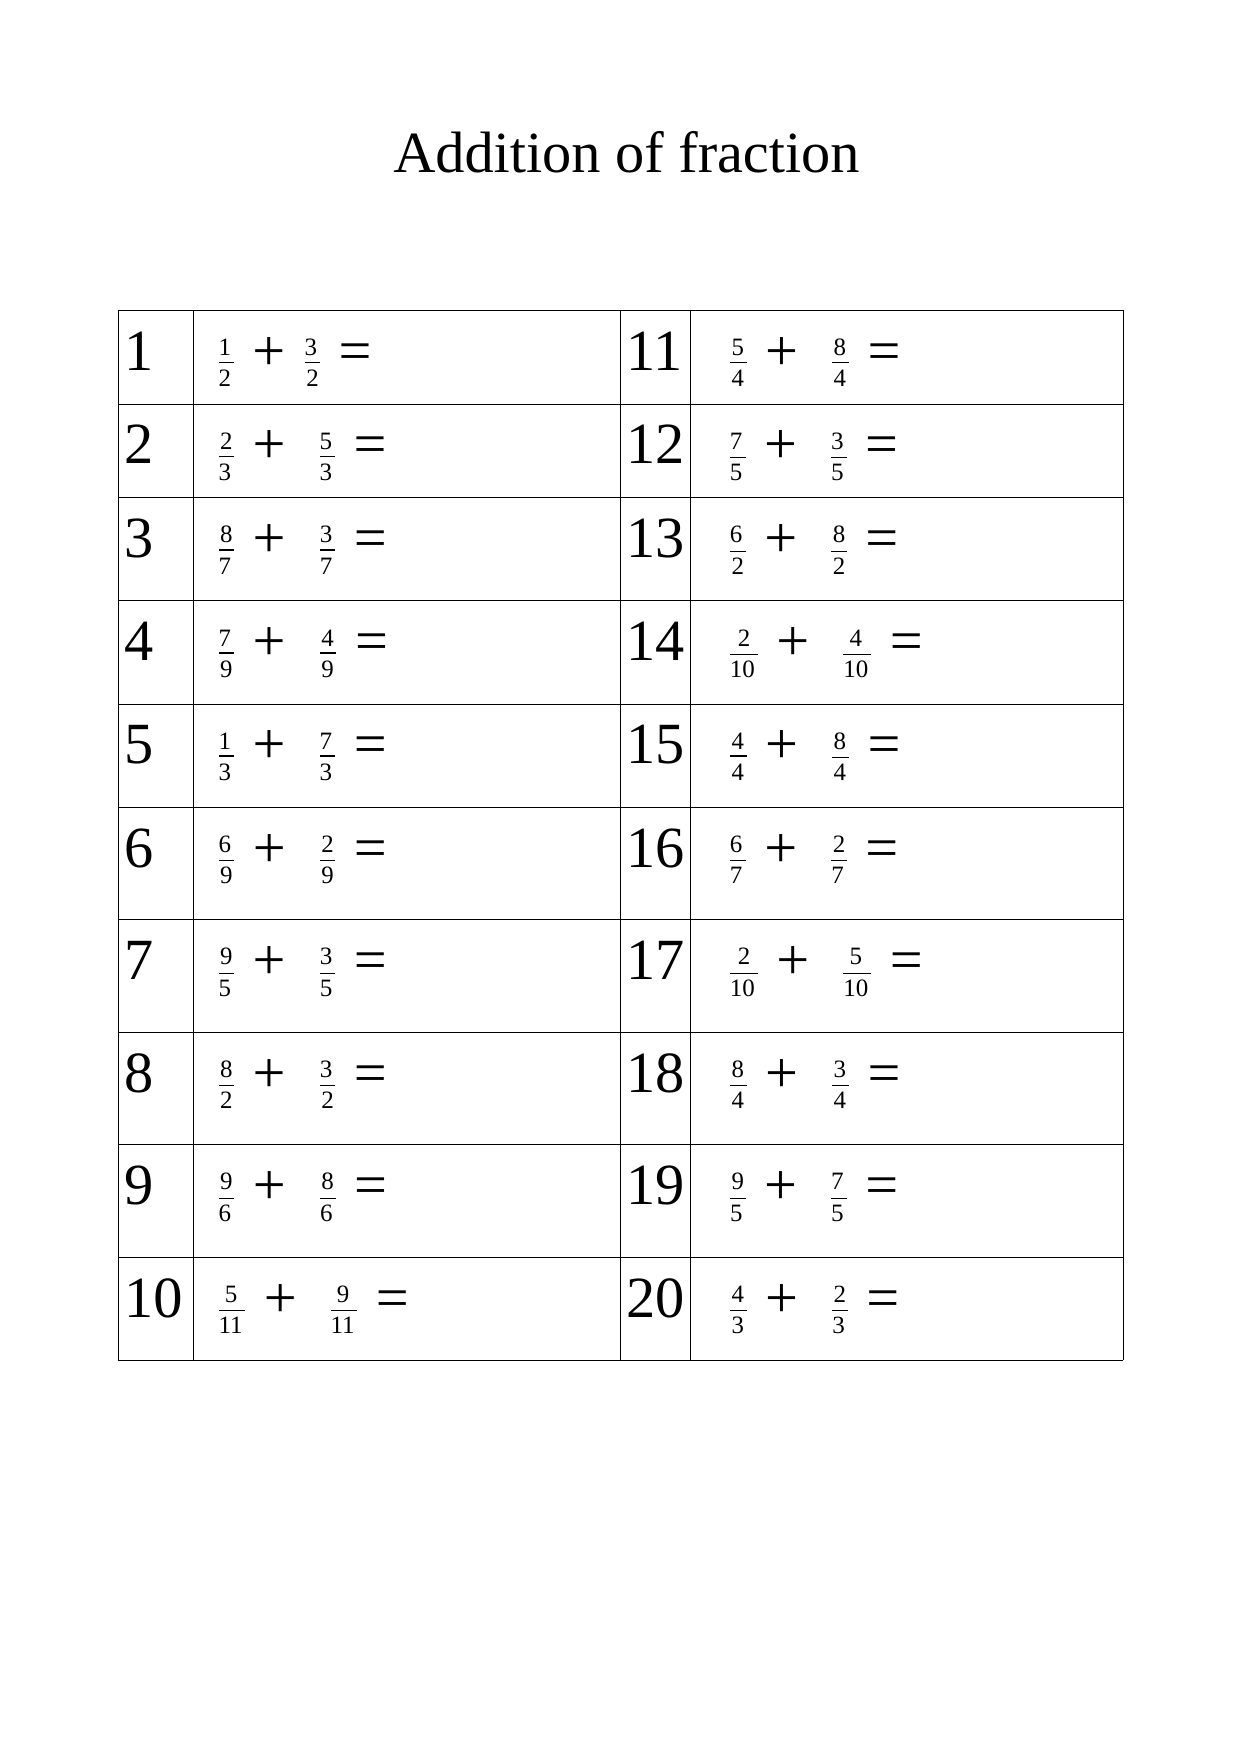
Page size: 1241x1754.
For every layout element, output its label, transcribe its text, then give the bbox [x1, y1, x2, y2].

table_cell + = [691, 498, 1123, 600]
table_cell 9 [119, 1145, 193, 1257]
table_cell 14 [621, 601, 690, 703]
table_cell 2 [119, 405, 193, 497]
table_cell + = [691, 601, 1123, 703]
table_cell 16 [621, 808, 690, 919]
table_cell 5 [119, 705, 193, 807]
table_cell 18 [621, 1033, 690, 1144]
table_cell 19 [621, 1145, 690, 1257]
table_cell 4 [119, 601, 193, 703]
table_cell 8 [119, 1033, 193, 1144]
table_cell 7 [119, 920, 193, 1032]
table_cell 10 [119, 1258, 193, 1360]
table_cell + = [691, 808, 1123, 919]
text Addition of fraction [118, 118, 1122, 185]
table_cell + = [691, 405, 1123, 497]
table_cell + = [691, 1033, 1123, 1144]
table_cell + = [691, 1258, 1123, 1360]
table_cell 3 [119, 498, 193, 600]
table_header + = [691, 311, 1123, 403]
table_header 1 [119, 311, 193, 403]
table_header 11 [621, 311, 690, 403]
table_cell + = [194, 920, 620, 1032]
table_cell + = [194, 601, 620, 703]
table_cell 13 [621, 498, 690, 600]
table_cell + = [194, 498, 620, 600]
table_cell + = [194, 705, 620, 807]
table_cell 20 [621, 1258, 690, 1360]
table_cell + = [691, 705, 1123, 807]
table_cell + = [691, 1145, 1123, 1257]
table_cell + = [691, 920, 1123, 1032]
table_cell + = [194, 1145, 620, 1257]
table_cell + = [194, 808, 620, 919]
table_cell 17 [621, 920, 690, 1032]
table_cell 15 [621, 705, 690, 807]
table_cell + = [194, 1033, 620, 1144]
table_cell 6 [119, 808, 193, 919]
table_header += [194, 311, 620, 403]
table_cell + = [194, 405, 620, 497]
table_cell + = [194, 1258, 620, 1360]
table_cell 12 [621, 405, 690, 497]
